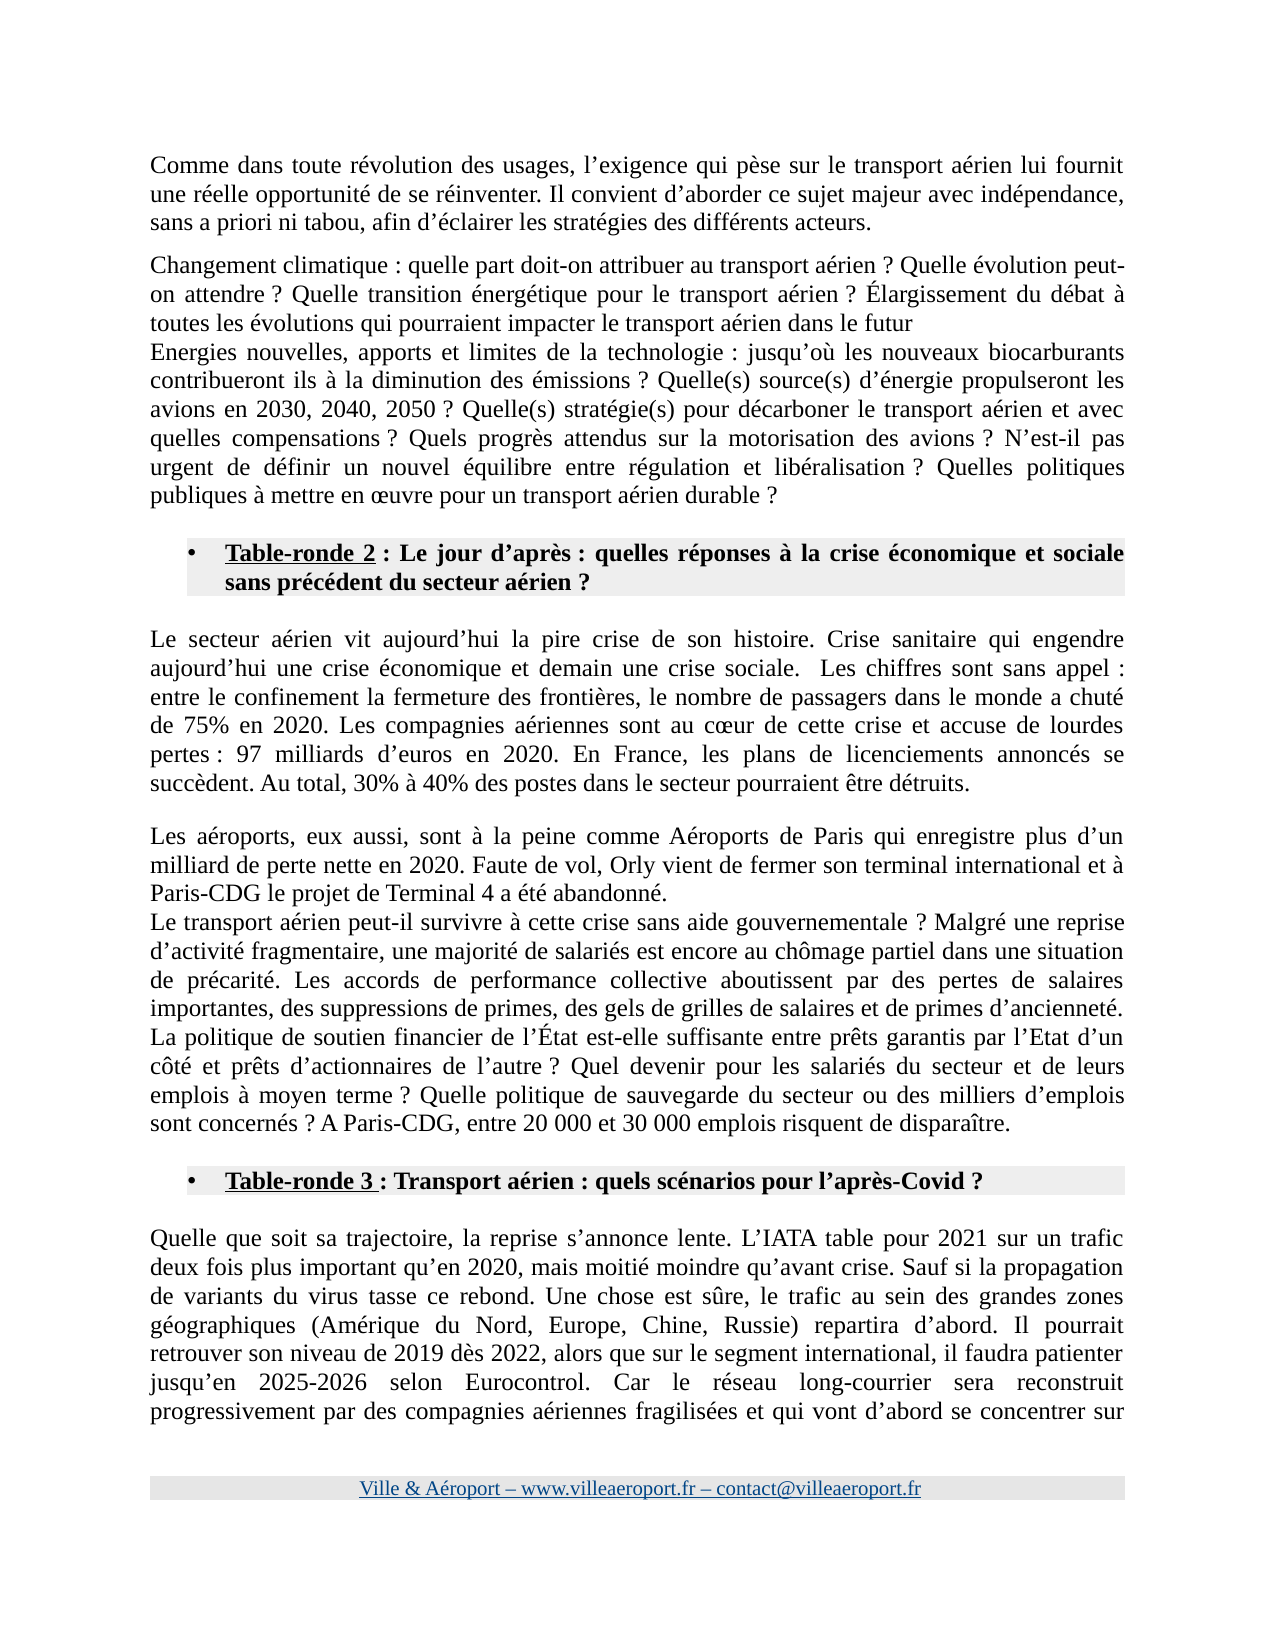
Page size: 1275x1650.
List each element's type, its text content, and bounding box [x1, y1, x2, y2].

text Quelle que soit sa trajectoire, la reprise s’annonce lente. L’IATA table pour 2021 sur un trafic deux fois plus important qu’en 2020, mais moitié moindre qu’avant crise. Sauf si la propagation de variants du virus tasse ce rebond. Une chose est sûre, le trafic au sein des grandes zones géographiques (Amérique du Nord, Europe, Chine, Russie) repartira d’abord. Il pourrait retrouver son niveau de 2019 dès 2022, alors que sur le segment international, il faudra patienter jusqu’en 2025-2026 selon Eurocontrol. Car le réseau long-courrier sera reconstruit progressivement par des compagnies aériennes fragilisées et qui vont d’abord se concentrer sur [150, 1223, 1125, 1425]
text Comme dans toute révolution des usages, l’exigence qui pèse sur le transport aérien lui fournit une réelle opportunité de se réinventer. Il convient d’aborder ce sujet majeur avec indépendance, sans a priori ni tabou, afin d’éclairer les stratégies des différents acteurs. [150, 150, 1125, 236]
list Table-ronde 3 : Transport aérien : quels scénarios pour l’après-Covid ? [187, 1166, 1125, 1195]
text Energies nouvelles, apports et limites de la technologie : jusqu’où les nouveaux biocarburants contribueront ils à la diminution des émissions ? Quelle(s) source(s) d’énergie propulseront les avions en 2030, 2040, 2050 ? Quelle(s) stratégie(s) pour décarboner le transport aérien et avec quelles compensations ? Quels progrès attendus sur la motorisation des avions ? N’est-il pas urgent de définir un nouvel équilibre entre régulation et libéralisation ? Quelles politiques publiques à mettre en œuvre pour un transport aérien durable ? [150, 337, 1125, 509]
text Le secteur aérien vit aujourd’hui la pire crise de son histoire. Crise sanitaire qui engendre aujourd’hui une crise économique et demain une crise sociale. Les chiffres sont sans appel : entre le confinement la fermeture des frontières, le nombre de passagers dans le monde a chuté de 75% en 2020. Les compagnies aériennes sont au cœur de cette crise et accuse de lourdes pertes : 97 milliards d’euros en 2020. En France, les plans de licenciements annoncés se succèdent. Au total, 30% à 40% des postes dans le secteur pourraient être détruits. [150, 624, 1125, 797]
text Le transport aérien peut-il survivre à cette crise sans aide gouvernementale ? Malgré une reprise d’activité fragmentaire, une majorité de salariés est encore au chômage partiel dans une situation de précarité. Les accords de performance collective aboutissent par des pertes de salaires importantes, des suppressions de primes, des gels de grilles de salaires et de primes d’ancienneté. La politique de soutien financier de l’État est-elle suffisante entre prêts garantis par l’Etat d’un côté et prêts d’actionnaires de l’autre ? Quel devenir pour les salariés du secteur et de leurs emplois à moyen terme ? Quelle politique de sauvegarde du secteur ou des milliers d’emplois sont concernés ? A Paris-CDG, entre 20 000 et 30 000 emplois risquent de disparaître. [150, 907, 1125, 1137]
text Les aéroports, eux aussi, sont à la peine comme Aéroports de Paris qui enregistre plus d’un milliard de perte nette en 2020. Faute de vol, Orly vient de fermer son terminal international et à Paris-CDG le projet de Terminal 4 a été abandonné. [150, 821, 1125, 907]
list Table-ronde 2 : Le jour d’après : quelles réponses à la crise économique et sociale sans précédent du secteur aérien ? [187, 538, 1125, 596]
text Changement climatique : quelle part doit-on attribuer au transport aérien ? Quelle évolution peut-on attendre ? Quelle transition énergétique pour le transport aérien ? Élargissement du débat à toutes les évolutions qui pourraient impacter le transport aérien dans le futur [150, 251, 1125, 337]
